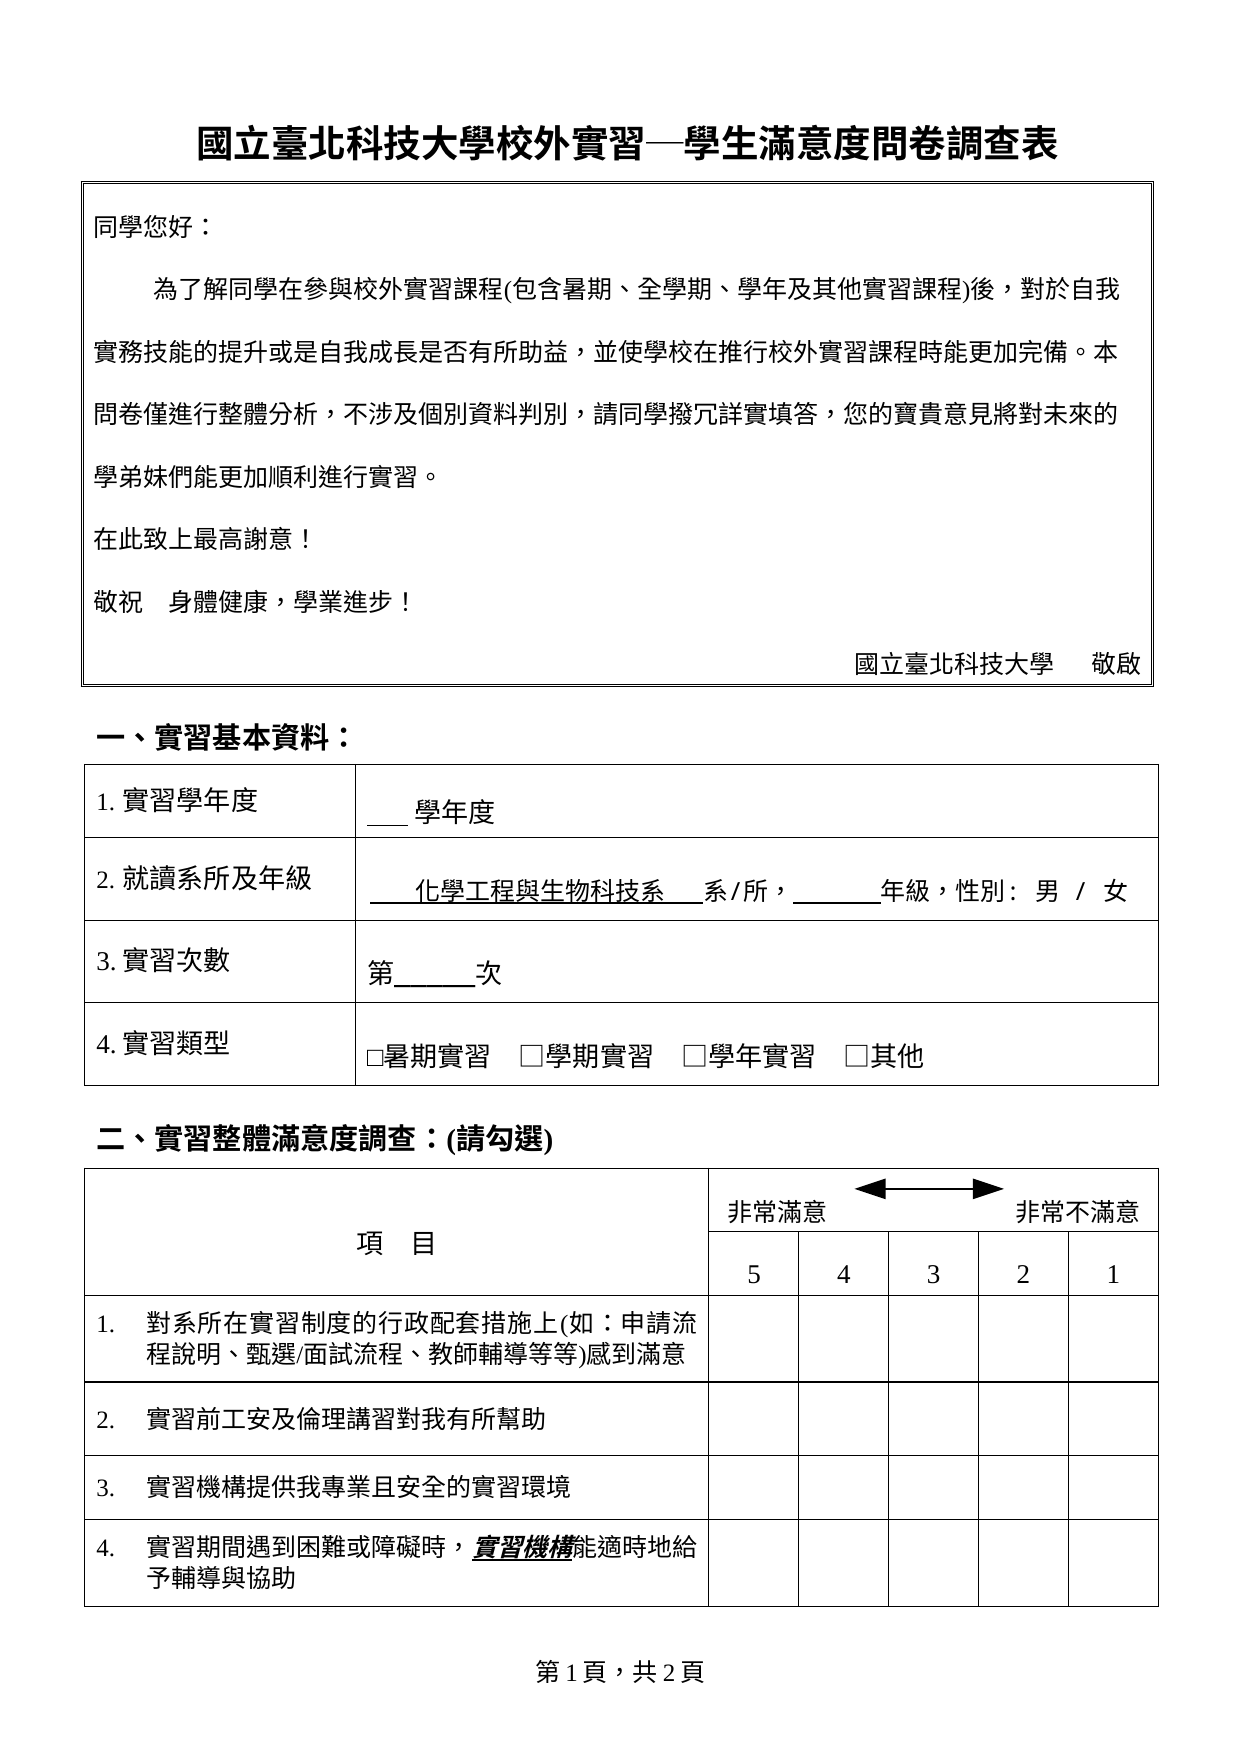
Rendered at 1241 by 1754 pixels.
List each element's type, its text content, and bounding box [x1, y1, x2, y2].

table_cell 3 [889, 1232, 978, 1294]
table_cell 化學工程與生物科技系 系/所， 年級，性別: 男 / 女 [356, 838, 1158, 919]
table_cell 5 [709, 1232, 798, 1294]
table_cell 就讀系所及年級 [85, 838, 355, 919]
table_cell 2 [979, 1232, 1068, 1294]
table_cell [979, 1383, 1068, 1455]
table_cell 1 [1069, 1232, 1158, 1294]
table_cell [799, 1520, 888, 1606]
table_cell [1069, 1296, 1158, 1381]
table_cell [889, 1456, 978, 1519]
table_cell [889, 1520, 978, 1606]
table_cell 學年度 [356, 765, 1158, 837]
table_cell [709, 1456, 798, 1519]
table_cell [799, 1383, 888, 1455]
table_cell 第_____次 [356, 921, 1158, 1002]
table_cell [1069, 1456, 1158, 1519]
table_header [1154, 181, 1158, 684]
table_cell 4 [799, 1232, 888, 1294]
table_cell 實習次數 [85, 921, 355, 1002]
table_cell [799, 1456, 888, 1519]
table_cell [979, 1520, 1068, 1606]
table_cell 實習期間遇到困難或障礙時，實習機構能適時地給予輔導與協助 [85, 1520, 708, 1606]
table_cell 項 目 [85, 1169, 708, 1294]
table_cell [979, 1296, 1068, 1381]
table_cell [889, 1296, 978, 1381]
table_cell [979, 1456, 1068, 1519]
table_cell [709, 1383, 798, 1455]
table_cell 實習類型 [85, 1003, 355, 1085]
table_cell 非常滿意 非常不滿意 [709, 1169, 1158, 1231]
table_cell 對系所在實習制度的行政配套措施上(如：申請流程說明、甄選/面試流程、教師輔導等等)感到滿意 [85, 1296, 708, 1381]
table_cell [709, 1520, 798, 1606]
table_cell □暑期實習 □學期實習 □學年實習 □其他 [356, 1003, 1158, 1085]
table_cell [1069, 1520, 1158, 1606]
table_header 同學您好： 為了解同學在參與校外實習課程(包含暑期、全學期、學年及其他實習課程)後，對於自我實務技能的提升或是自我成長是否有所助益，並使學校在推行校外實習課程時能更加完備。本問卷僅進行整體分析，不涉及個別資料判別，請同學撥冗詳實填答，您的寶貴意見將對未來的學弟妹們能更加順利進行實習。 在此致上最高謝意！ 敬祝 身體健康，學業進步！ 國立臺北科技大學 敬啟 [84, 184, 1151, 684]
text 國立臺北科技大學校外實習─學生滿意度問卷調查表 [162, 99, 1092, 162]
table_cell 實習學年度 [85, 765, 355, 837]
table_cell 一、實習基本資料： [85, 684, 1158, 764]
table_cell 實習前工安及倫理講習對我有所幫助 [85, 1383, 708, 1455]
table_cell [709, 1296, 798, 1381]
table_cell [1069, 1383, 1158, 1455]
table_cell [799, 1296, 888, 1381]
table_cell [889, 1383, 978, 1455]
table_cell 實習機構提供我專業且安全的實習環境 [85, 1456, 708, 1519]
table_cell 二、實習整體滿意度調查：(請勾選) [85, 1086, 1158, 1167]
